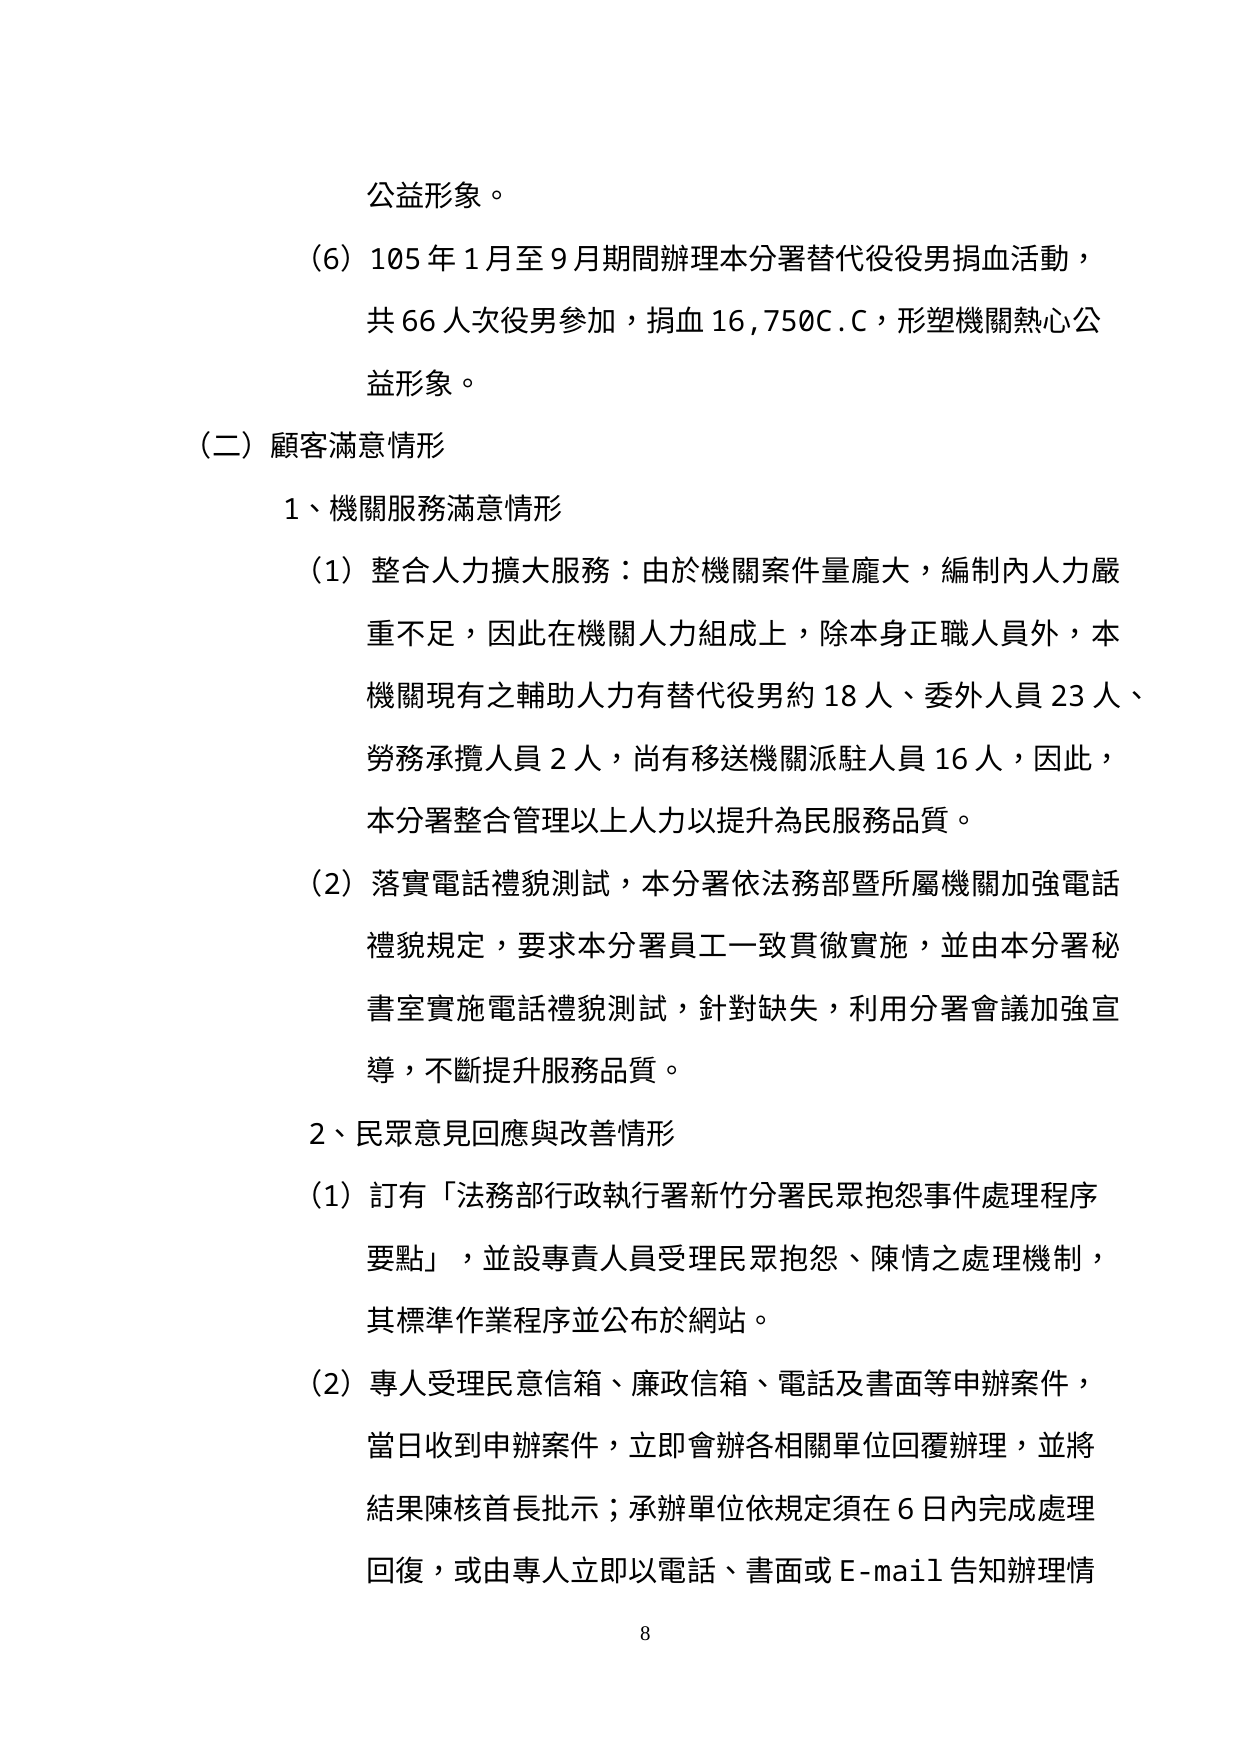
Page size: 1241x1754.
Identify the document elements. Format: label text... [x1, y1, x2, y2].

text （1）整合人力擴大服務：由於機關案件量龐大，編制內人力嚴重不足，因此在機關人力組成上，除本身正職人員外，本機關現有之輔助人力有替代役男約18人、委外人員23人、勞務承攬人員2人，尚有移送機關派駐人員16人，因此，本分署整合管理以上人力以提升為民服務品質。 [293, 527, 1122, 840]
text （6）105年1月至9月期間辦理本分署替代役役男捐血活動，共66人次役男參加，捐血16,750C.C，形塑機關熱心公益形象。 [293, 215, 1122, 402]
text （1）訂有「法務部行政執行署新竹分署民眾抱怨事件處理程序要點」，並設專責人員受理民眾抱怨、陳情之處理機制，其標準作業程序並公布於網站。 [293, 1152, 1122, 1340]
text （2）落實電話禮貌測試，本分署依法務部暨所屬機關加強電話禮貌規定，要求本分署員工一致貫徹實施，並由本分署秘書室實施電話禮貌測試，針對缺失，利用分署會議加強宣導，不斷提升服務品質。 [293, 840, 1122, 1090]
text （二）顧客滿意情形 [139, 402, 1122, 465]
text 2、民眾意見回應與改善情形 [168, 1090, 1122, 1152]
text （2）專人受理民意信箱、廉政信箱、電話及書面等申辦案件，當日收到申辦案件，立即會辦各相關單位回覆辦理，並將結果陳核首長批示；承辦單位依規定須在6日內完成處理回復，或由專人立即以電話、書面或E-mail告知辦理情 [293, 1340, 1122, 1590]
text 公益形象。 [293, 152, 1122, 215]
text 1、機關服務滿意情形 [268, 465, 1122, 527]
